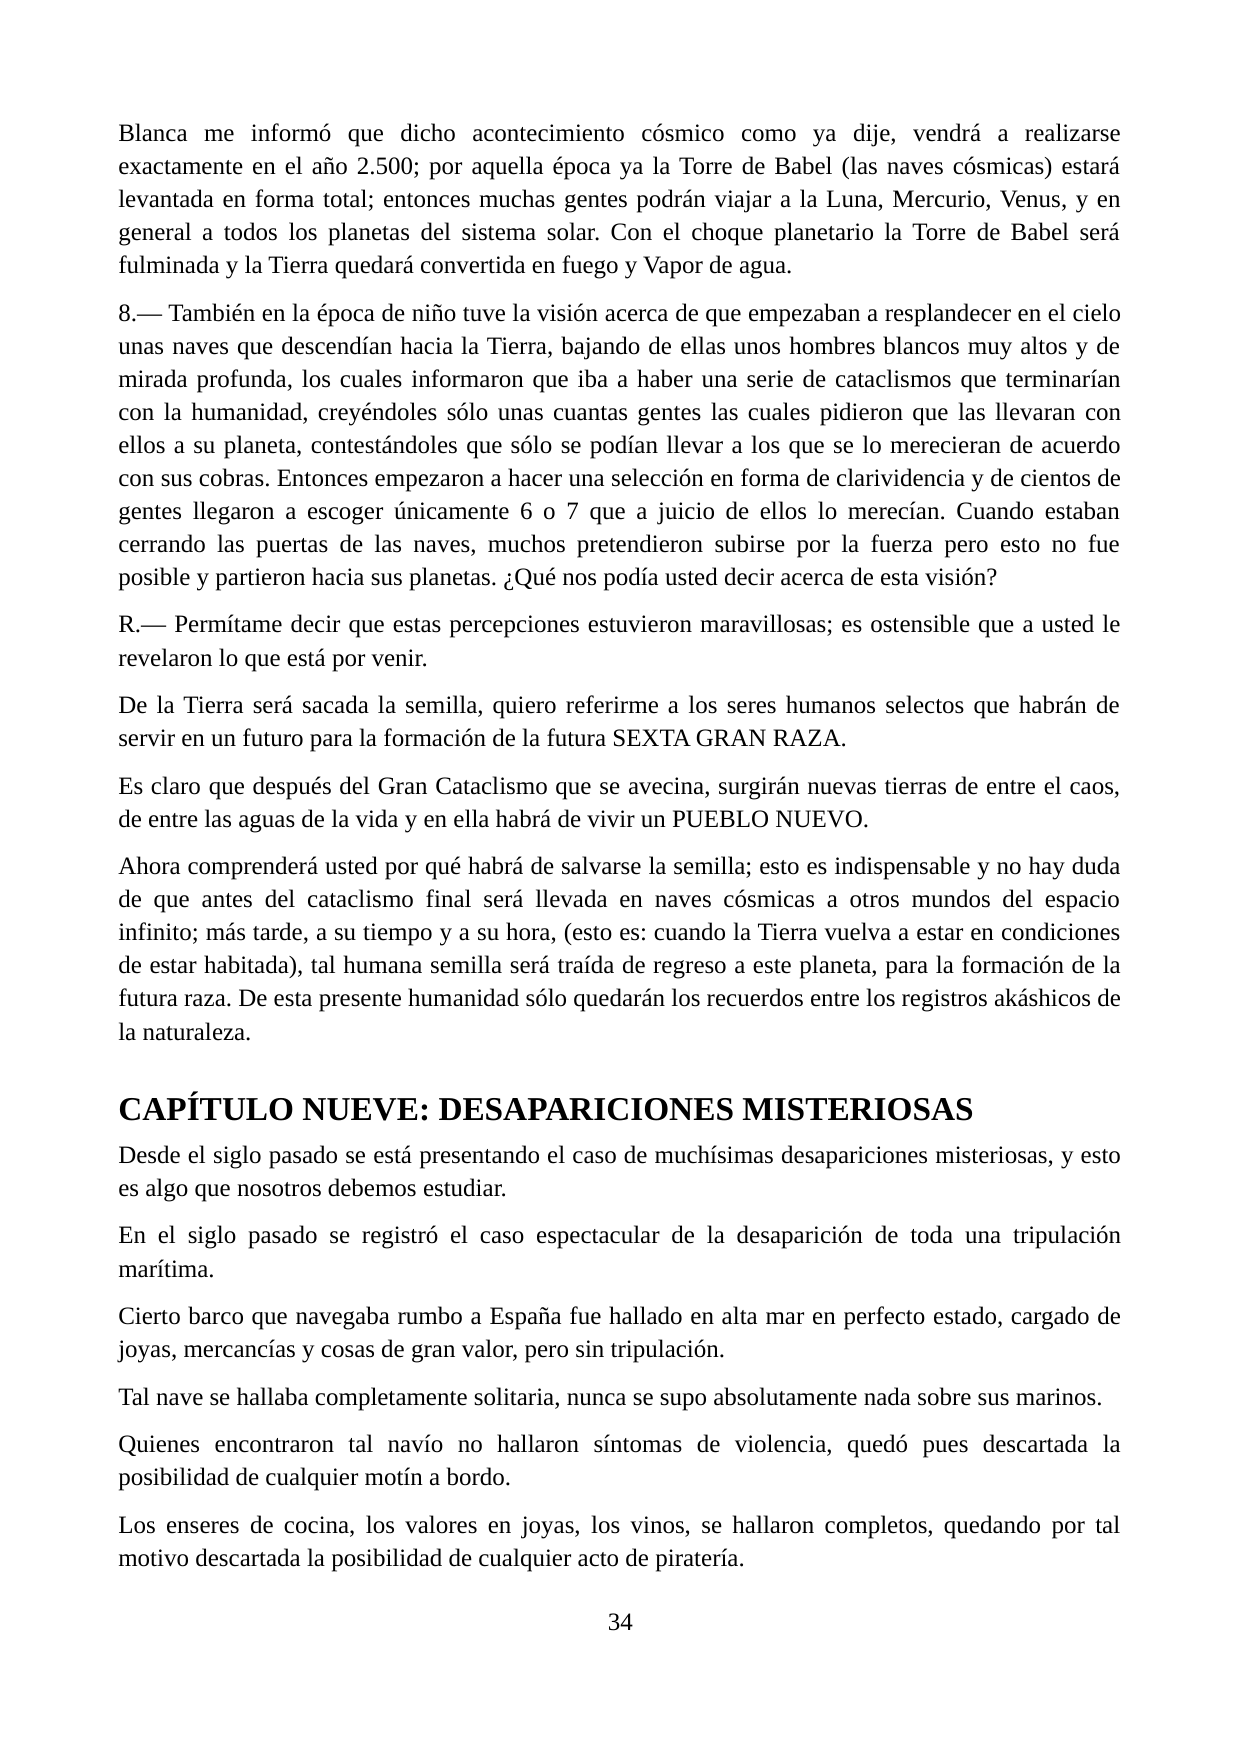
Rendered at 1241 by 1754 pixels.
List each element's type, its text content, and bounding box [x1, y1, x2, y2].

text Es claro que después del Gran Cataclismo que se avecina, surgirán nuevas tierras de entre el caos, de entre las aguas de la vida y en ella habrá de vivir un PUEBLO NUEVO. [118, 771, 1122, 833]
text Tal nave se hallaba completamente solitaria, nunca se supo absolutamente nada sobre sus marinos. [118, 1382, 1122, 1411]
text Ahora comprenderá usted por qué habrá de salvarse la semilla; esto es indispensable y no hay duda de que antes del cataclismo final será llevada en naves cósmicas a otros mundos del espacio infinito; más tarde, a su tiempo y a su hora, (esto es: cuando la Tierra vuelva a estar en condiciones de estar habitada), tal humana semilla será traída de regreso a este planeta, para la formación de la futura raza. De esta presente humanidad sólo quedarán los recuerdos entre los registros akáshicos de la naturaleza. [118, 851, 1122, 1045]
text En el siglo pasado se registró el caso espectacular de la desaparición de toda una tripulación marítima. [118, 1221, 1122, 1282]
text Los enseres de cocina, los valores en joyas, los vinos, se hallaron completos, quedando por tal motivo descartada la posibilidad de cualquier acto de piratería. [118, 1510, 1122, 1572]
text Desde el siglo pasado se está presentando el caso de muchísimas desapariciones misteriosas, y esto es algo que nosotros debemos estudiar. [118, 1140, 1122, 1202]
text Quienes encontraron tal navío no hallaron síntomas de violencia, quedó pues descartada la posibilidad de cualquier motín a bordo. [118, 1429, 1122, 1491]
text Cierto barco que navegaba rumbo a España fue hallado en alta mar en perfecto estado, cargado de joyas, mercancías y cosas de gran valor, pero sin tripulación. [118, 1301, 1122, 1363]
text R.— Permítame decir que estas percepciones estuvieron maravillosas; es ostensible que a usted le revelaron lo que está por venir. [118, 609, 1122, 671]
text Blanca me informó que dicho acontecimiento cósmico como ya dije, vendrá a realizarse exactamente en el año 2.500; por aquella época ya la Torre de Babel (las naves cósmicas) estará levantada en forma total; entonces muchas gentes podrán viajar a la Luna, Mercurio, Venus, y en general a todos los planetas del sistema solar. Con el choque planetario la Torre de Babel será fulminada y la Tierra quedará convertida en fuego y Vapor de agua. [118, 118, 1122, 279]
text 8.— También en la época de niño tuve la visión acerca de que empezaban a resplandecer en el cielo unas naves que descendían hacia la Tierra, bajando de ellas unos hombres blancos muy altos y de mirada profunda, los cuales informaron que iba a haber una serie de cataclismos que terminarían con la humanidad, creyéndoles sólo unas cuantas gentes las cuales pidieron que las llevaran con ellos a su planeta, contestándoles que sólo se podían llevar a los que se lo merecieran de acuerdo con sus cobras. Entonces empezaron a hacer una selección en forma de clarividencia y de cientos de gentes llegaron a escoger únicamente 6 o 7 que a juicio de ellos lo merecían. Cuando estaban cerrando las puertas de las naves, muchos pretendieron subirse por la fuerza pero esto no fue posible y partieron hacia sus planetas. ¿Qué nos podía usted decir acerca de esta visión? [118, 298, 1122, 591]
subtitle CAPÍTULO NUEVE: DESAPARICIONES MISTERIOSAS [118, 1089, 1122, 1127]
text De la Tierra será sacada la semilla, quiero referirme a los seres humanos selectos que habrán de servir en un futuro para la formación de la futura SEXTA GRAN RAZA. [118, 690, 1122, 752]
